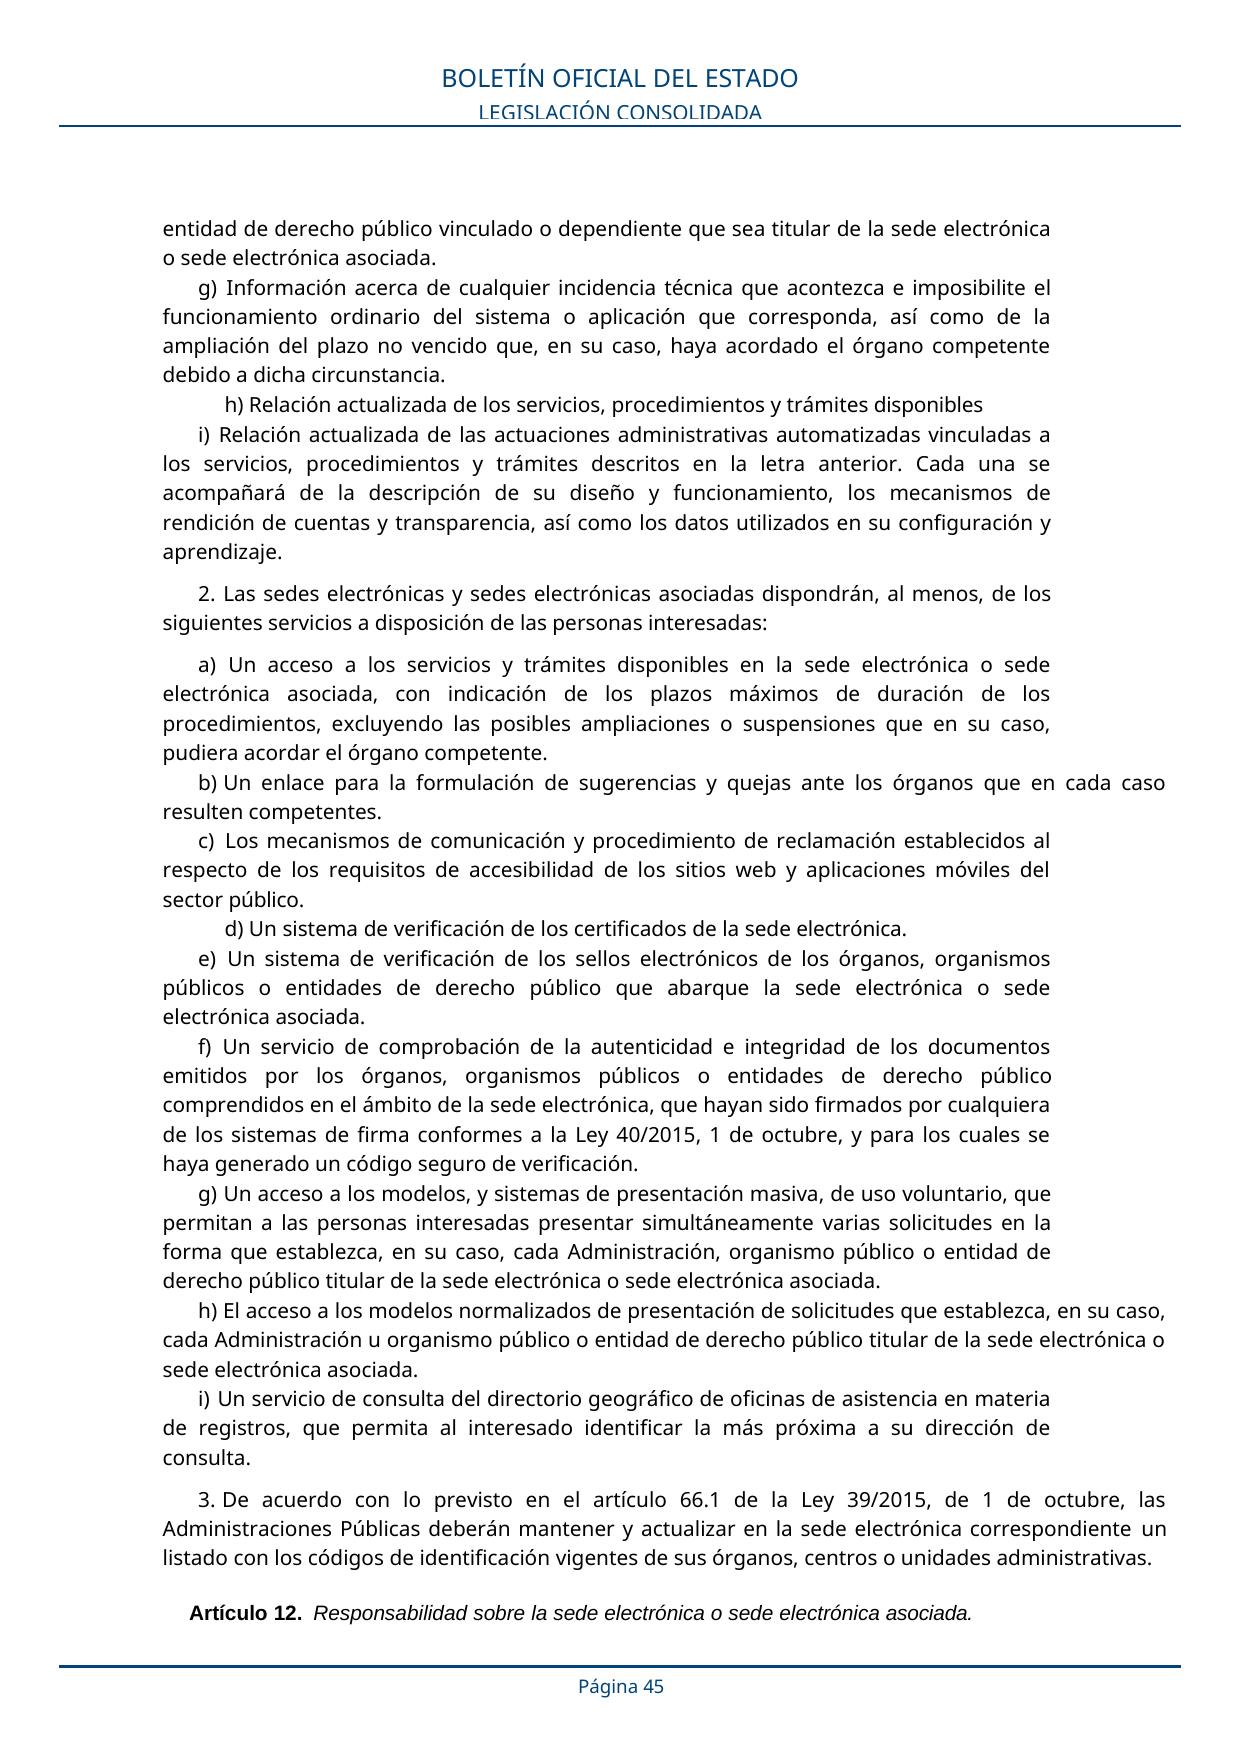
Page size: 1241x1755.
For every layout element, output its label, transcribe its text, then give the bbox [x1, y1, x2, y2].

list De acuerdo con lo previsto en el artículo 66.1 de la Ley 39/2015, de 1 de octubre, las Administraciones Públicas deberán mantener y actualizar en la sede electrónica correspondiente un listado con los códigos de identificación vigentes de sus órganos, centros o unidades administrativas. [162, 1485, 1167, 1572]
list Relación actualizada de los servicios, procedimientos y trámites disponibles [224, 390, 1167, 419]
list Las sedes electrónicas y sedes electrónicas asociadas dispondrán, al menos, de los siguientes servicios a disposición de las personas interesadas: [162, 579, 1052, 637]
list Un sistema de verificación de los certificados de la sede electrónica. [224, 914, 1167, 943]
text entidad de derecho público vinculado o dependiente que sea titular de la sede electrónica o sede electrónica asociada. [162, 214, 1052, 272]
list Un acceso a los servicios y trámites disponibles en la sede electrónica o sede electrónica asociada, con indicación de los plazos máximos de duración de los procedimientos, excluyendo las posibles ampliaciones o suspensiones que en su caso, pudiera acordar el órgano competente. [162, 650, 1052, 766]
list El acceso a los modelos normalizados de presentación de solicitudes que establezca, en su caso, cada Administración u organismo público o entidad de derecho público titular de la sede electrónica o sede electrónica asociada. [162, 1296, 1167, 1383]
list Los mecanismos de comunicación y procedimiento de reclamación establecidos al respecto de los requisitos de accesibilidad de los sitios web y aplicaciones móviles del sector público. [162, 826, 1052, 913]
list Un acceso a los modelos, y sistemas de presentación masiva, de uso voluntario, que permitan a las personas interesadas presentar simultáneamente varias solicitudes en la forma que establezca, en su caso, cada Administración, organismo público o entidad de derecho público titular de la sede electrónica o sede electrónica asociada. [162, 1179, 1052, 1295]
list Relación actualizada de las actuaciones administrativas automatizadas vinculadas a los servicios, procedimientos y trámites descritos en la letra anterior. Cada una se acompañará de la descripción de su diseño y funcionamiento, los mecanismos de rendición de cuentas y transparencia, así como los datos utilizados en su configuración y aprendizaje. [162, 420, 1052, 565]
text Artículo 12. Responsabilidad sobre la sede electrónica o sede electrónica asociada. [189, 1601, 1167, 1625]
list Información acerca de cualquier incidencia técnica que acontezca e imposibilite el funcionamiento ordinario del sistema o aplicación que corresponda, así como de la ampliación del plazo no vencido que, en su caso, haya acordado el órgano competente debido a dicha circunstancia. [162, 273, 1052, 389]
list Un servicio de consulta del directorio geográfico de oficinas de asistencia en materia de registros, que permita al interesado identificar la más próxima a su dirección de consulta. [162, 1384, 1052, 1471]
list Un servicio de comprobación de la autenticidad e integridad de los documentos emitidos por los órganos, organismos públicos o entidades de derecho público comprendidos en el ámbito de la sede electrónica, que hayan sido firmados por cualquiera de los sistemas de firma conformes a la Ley 40/2015, 1 de octubre, y para los cuales se haya generado un código seguro de verificación. [162, 1032, 1052, 1177]
list Un sistema de verificación de los sellos electrónicos de los órganos, organismos públicos o entidades de derecho público que abarque la sede electrónica o sede electrónica asociada. [162, 944, 1052, 1031]
list Un enlace para la formulación de sugerencias y quejas ante los órganos que en cada caso resulten competentes. [162, 768, 1167, 825]
